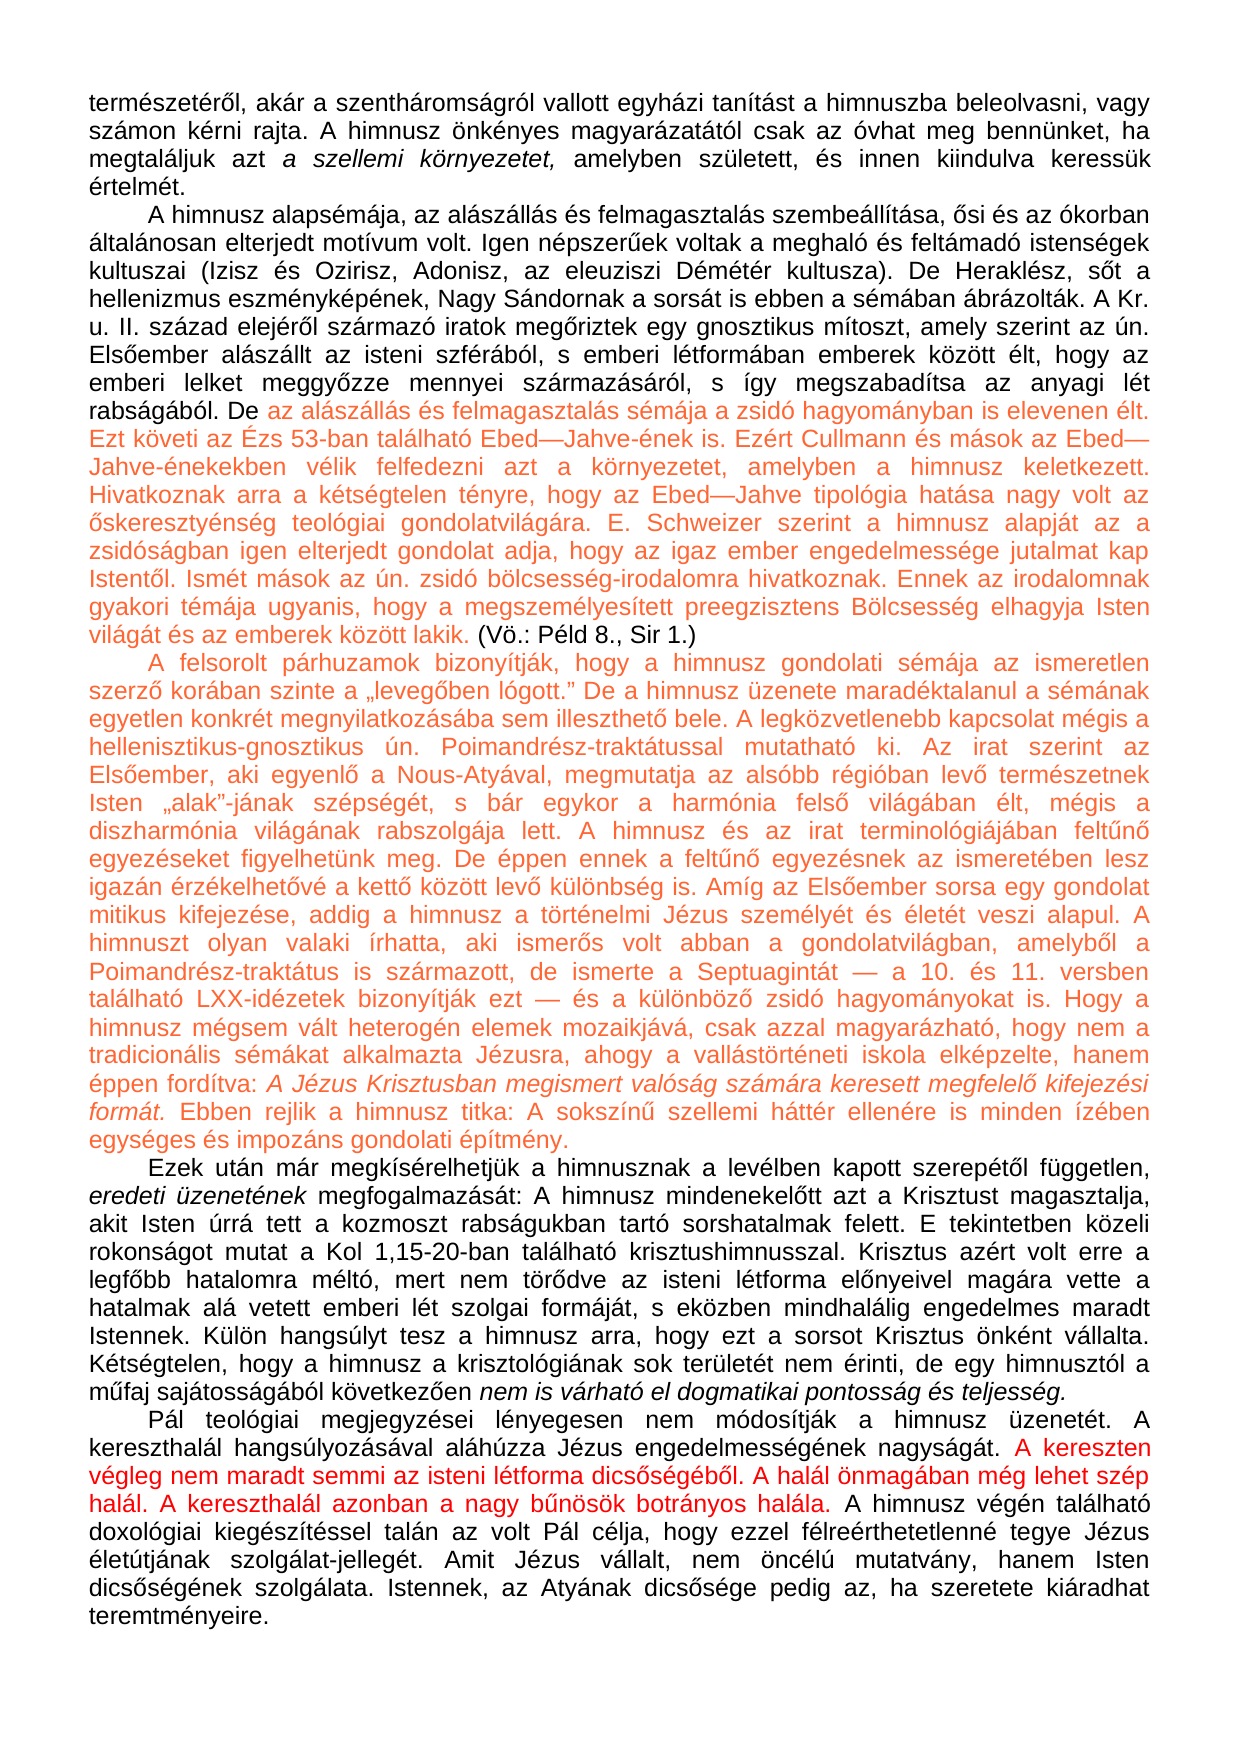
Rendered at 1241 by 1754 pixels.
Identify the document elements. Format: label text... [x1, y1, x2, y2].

text A felsorolt párhuzamok bizonyítják, hogy a himnusz gondolati sémája az ismeretlen szerző korában szinte a „levegőben lógott.” De a himnusz üzenete maradéktalanul a sémának egyetlen konkrét megnyilatkozásába sem illeszthető bele. A legközvetlenebb kapcsolat mégis a hellenisztikus-gnosztikus ún. Poimandrész-traktátussal mutatható ki. Az irat szerint az Elsőember, aki egyenlő a Nous-Atyával, megmutatja az alsóbb régióban levő természetnek Isten „alak”-jának szépségét, s bár egykor a harmónia felső világában élt, mégis a diszharmónia világának rabszolgája lett. A himnusz és az irat terminológiájában feltűnő egyezéseket figyelhetünk meg. De éppen ennek a feltűnő egyezésnek az ismeretében lesz igazán érzékelhetővé a kettő között levő különbség is. Amíg az Elsőember sorsa egy gondolat mitikus kifejezése, addig a himnusz a történelmi Jézus személyét és életét veszi alapul. A himnuszt olyan valaki írhatta, aki ismerős volt abban a gondolatvilágban, amelyből a Poimandrész-traktátus is származott, de ismerte a Septuagintát — a 10. és 11. versben található LXX-idézetek bizonyítják ezt — és a különböző zsidó hagyományokat is. Hogy a himnusz mégsem vált heterogén elemek mozaikjává, csak azzal magyarázható, hogy nem a tradicionális sémákat alkalmazta Jézusra, ahogy a vallástörténeti iskola elképzelte, hanem éppen fordítva: A Jézus Krisztusban megismert valóság számára keresett megfelelő kifejezési formát. Ebben rejlik a himnusz titka: A sokszínű szellemi háttér ellenére is minden ízében egységes és impozáns gondolati építmény. [88, 649, 1152, 1153]
text A himnusz alapsémája, az alászállás és felmagasztalás szembeállítása, ősi és az ókorban általánosan elterjedt motívum volt. Igen népszerűek voltak a meghaló és feltámadó istenségek kultuszai (Izisz és Ozirisz, Adonisz, az eleuziszi Démétér kultusza). De Heraklész, sőt a hellenizmus eszményképének, Nagy Sándornak a sorsát is ebben a sémában ábrázolták. A Kr. u. II. század elejéről származó iratok megőriztek egy gnosztikus mítoszt, amely szerint az ún. Elsőember alászállt az isteni szférából, s emberi létformában emberek között élt, hogy az emberi lelket meggyőzze mennyei származásáról, s így megszabadítsa az anyagi lét rabságából. De az alászállás és felmagasztalás sémája a zsidó hagyományban is elevenen élt. Ezt követi az Ézs 53-ban található Ebed—Jahve-ének is. Ezért Cullmann és mások az Ebed—Jahve-énekekben vélik felfedezni azt a környezetet, amelyben a himnusz keletkezett. Hivatkoznak arra a kétségtelen tényre, hogy az Ebed—Jahve tipológia hatása nagy volt az őskeresztyénség teológiai gondolatvilágára. E. Schweizer szerint a himnusz alapját az a zsidóságban igen elterjedt gondolat adja, hogy az igaz ember engedelmessége jutalmat kap Istentől. Ismét mások az ún. zsidó bölcsesség-irodalomra hivatkoznak. Ennek az irodalomnak gyakori témája ugyanis, hogy a megszemélyesített preegzisztens Bölcsesség elhagyja Isten világát és az emberek között lakik. (Vö.: Péld 8., Sir 1.) [88, 201, 1152, 649]
text természetéről, akár a szentháromságról vallott egyházi tanítást a himnuszba beleolvasni, vagy számon kérni rajta. A himnusz önkényes magyarázatától csak az óvhat meg bennünket, ha megtaláljuk azt a szellemi környezetet, amelyben született, és innen kiindulva keressük értelmét. [88, 88, 1152, 201]
text Ezek után már megkísérelhetjük a himnusznak a levélben kapott szerepétől független, eredeti üzenetének megfogalmazását: A himnusz mindenekelőtt azt a Krisztust magasztalja, akit Isten úrrá tett a kozmoszt rabságukban tartó sorshatalmak felett. E tekintetben közeli rokonságot mutat a Kol 1,15-20-ban található krisztushimnusszal. Krisztus azért volt erre a legfőbb hatalomra méltó, mert nem törődve az isteni létforma előnyeivel magára vette a hatalmak alá vetett emberi lét szolgai formáját, s eközben mindhalálig engedelmes maradt Istennek. Külön hangsúlyt tesz a himnusz arra, hogy ezt a sorsot Krisztus önként vállalta. Kétségtelen, hogy a himnusz a krisztológiának sok területét nem érinti, de egy himnusztól a műfaj sajátosságából következően nem is várható el dogmatikai pontosság és teljesség. [88, 1153, 1152, 1406]
text Pál teológiai megjegyzései lényegesen nem módosítják a himnusz üzenetét. A kereszthalál hangsúlyozásával aláhúzza Jézus engedelmességének nagyságát. A kereszten végleg nem maradt semmi az isteni létforma dicsőségéből. A halál önmagában még lehet szép halál. A kereszthalál azonban a nagy bűnösök botrányos halála. A himnusz végén található doxológiai kiegészítéssel talán az volt Pál célja, hogy ezzel félreérthetetlenné tegye Jézus életútjának szolgálat-jellegét. Amit Jézus vállalt, nem öncélú mutatvány, hanem Isten dicsőségének szolgálata. Istennek, az Atyának dicsősége pedig az, ha szeretete kiáradhat teremtményeire. [88, 1406, 1152, 1630]
